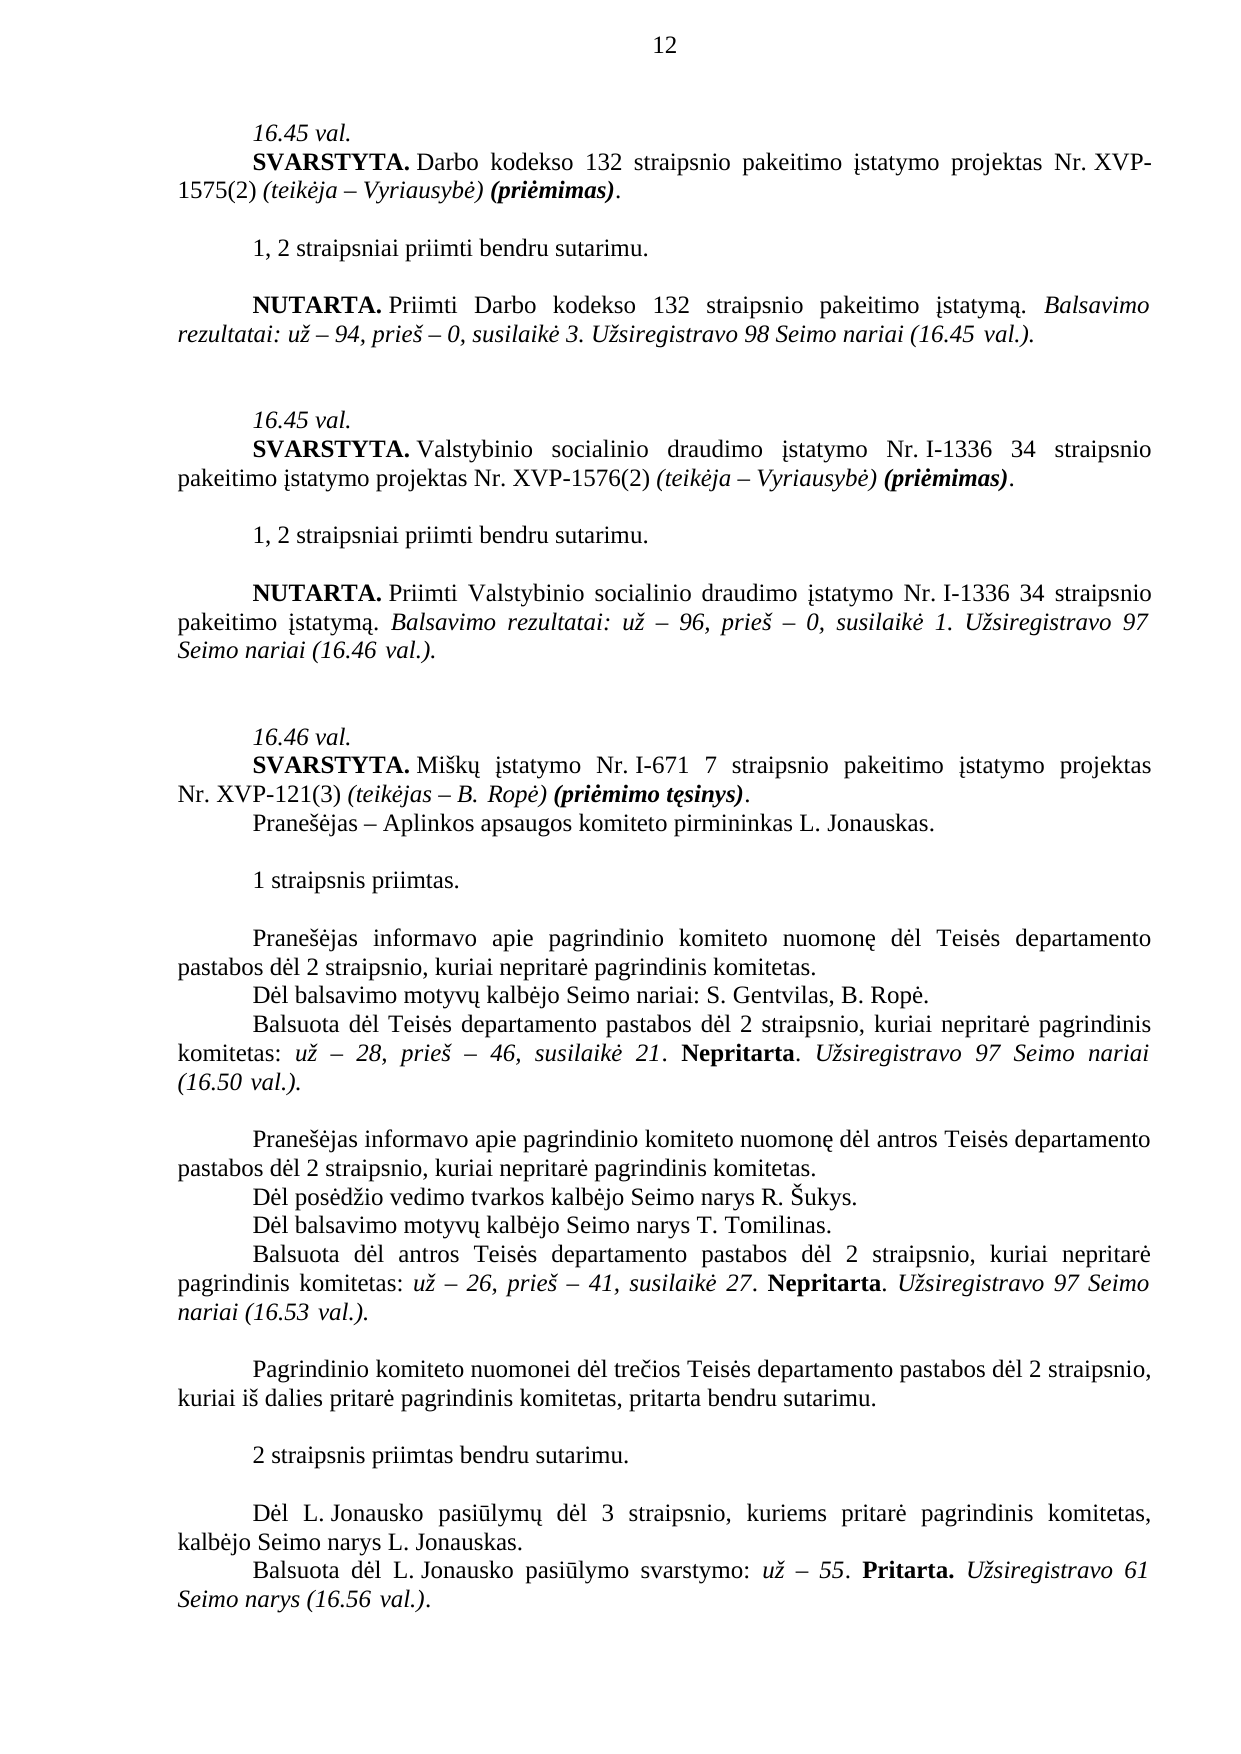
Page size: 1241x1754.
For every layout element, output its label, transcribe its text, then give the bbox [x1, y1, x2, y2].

text Pranešėjas informavo apie pagrindinio komiteto nuomonę dėl antros Teisės departamento pastabos dėl 2 straipsnio, kuriai nepritarė pagrindinis komitetas. [177, 1124, 1152, 1182]
text Pranešėjas informavo apie pagrindinio komiteto nuomonę dėl Teisės departamento pastabos dėl 2 straipsnio, kuriai nepritarė pagrindinis komitetas. [177, 923, 1152, 981]
text NUTARTA. Priimti Darbo kodekso 132 straipsnio pakeitimo įstatymą. Balsavimo rezultatai: už – 94, prieš – 0, susilaikė 3. Užsiregistravo 98 Seimo nariai (16.45 val.). [177, 291, 1152, 348]
text 1 straipsnis priimtas. [177, 866, 1152, 894]
text SVARSTYTA. Valstybinio socialinio draudimo įstatymo Nr. I-1336 34 straipsnio pakeitimo įstatymo projektas Nr. XVP-1576(2) (teikėja – Vyriausybė) (priėmimas). [177, 434, 1152, 492]
text 1, 2 straipsniai priimti bendru sutarimu. [177, 233, 1152, 262]
text 16.45 val. [177, 118, 1152, 147]
text Balsuota dėl L. Jonausko pasiūlymo svarstymo: už – 55. Pritarta. Užsiregistravo 61 Seimo narys (16.56 val.). [177, 1556, 1152, 1613]
text SVARSTYTA. Miškų įstatymo Nr. I-671 7 straipsnio pakeitimo įstatymo projektas Nr. XVP-121(3) (teikėjas – B. Ropė) (priėmimo tęsinys). [177, 751, 1152, 808]
text Pagrindinio komiteto nuomonei dėl trečios Teisės departamento pastabos dėl 2 straipsnio, kuriai iš dalies pritarė pagrindinis komitetas, pritarta bendru sutarimu. [177, 1354, 1152, 1412]
text Balsuota dėl Teisės departamento pastabos dėl 2 straipsnio, kuriai nepritarė pagrindinis komitetas: už – 28, prieš – 46, susilaikė 21. Nepritarta. Užsiregistravo 97 Seimo nariai (16.50 val.). [177, 1009, 1152, 1096]
text 1, 2 straipsniai priimti bendru sutarimu. [177, 521, 1152, 549]
text SVARSTYTA. Darbo kodekso 132 straipsnio pakeitimo įstatymo projektas Nr. XVP-1575(2) (teikėja – Vyriausybė) (priėmimas). [177, 147, 1152, 204]
text Dėl L. Jonausko pasiūlymų dėl 3 straipsnio, kuriems pritarė pagrindinis komitetas, kalbėjo Seimo narys L. Jonauskas. [177, 1498, 1152, 1556]
text NUTARTA. Priimti Valstybinio socialinio draudimo įstatymo Nr. I-1336 34 straipsnio pakeitimo įstatymą. Balsavimo rezultatai: už – 96, prieš – 0, susilaikė 1. Užsiregistravo 97 Seimo nariai (16.46 val.). [177, 578, 1152, 664]
text Dėl balsavimo motyvų kalbėjo Seimo narys T. Tomilinas. [177, 1211, 1152, 1239]
text Dėl posėdžio vedimo tvarkos kalbėjo Seimo narys R. Šukys. [177, 1182, 1152, 1211]
text 16.45 val. [177, 406, 1152, 434]
text Balsuota dėl antros Teisės departamento pastabos dėl 2 straipsnio, kuriai nepritarė pagrindinis komitetas: už – 26, prieš – 41, susilaikė 27. Nepritarta. Užsiregistravo 97 Seimo nariai (16.53 val.). [177, 1239, 1152, 1326]
text 16.46 val. [177, 722, 1152, 751]
text Dėl balsavimo motyvų kalbėjo Seimo nariai: S. Gentvilas, B. Ropė. [177, 981, 1152, 1009]
text Pranešėjas – Aplinkos apsaugos komiteto pirmininkas L. Jonauskas. [177, 808, 1152, 837]
text 2 straipsnis priimtas bendru sutarimu. [177, 1441, 1152, 1469]
